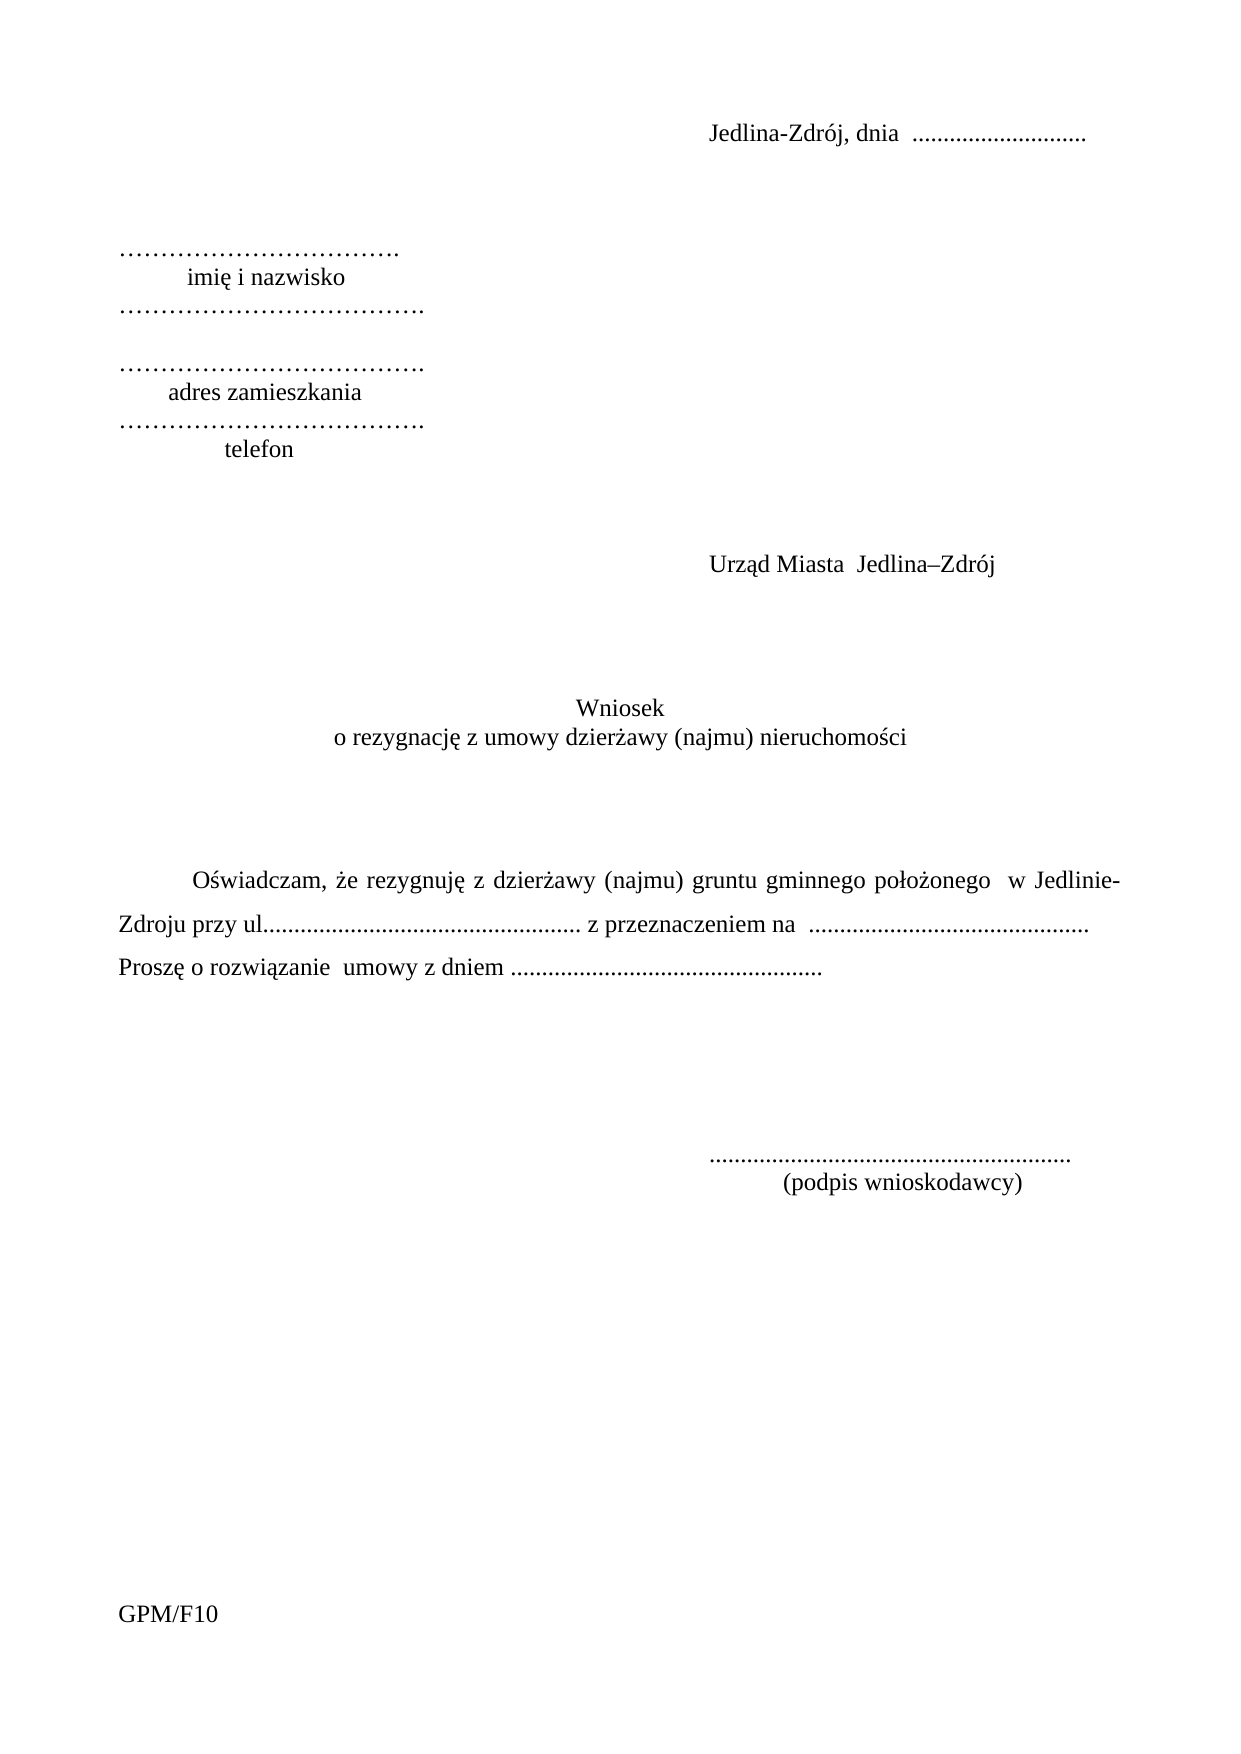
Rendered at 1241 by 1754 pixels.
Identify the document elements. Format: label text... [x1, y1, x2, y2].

text imię i nazwisko [118, 262, 1122, 291]
text (podpis wnioskodawcy) [118, 1167, 1122, 1196]
text ………………………………. [118, 406, 1122, 434]
text o rezygnację z umowy dzierżawy (najmu) nieruchomości [118, 722, 1122, 751]
text ………………………………. [118, 348, 1122, 377]
text .......................................................... [118, 1139, 1122, 1167]
text Wniosek [118, 693, 1122, 722]
text telefon [118, 434, 1122, 463]
text Proszę o rozwiązanie umowy z dniem .................................................. [118, 952, 1122, 981]
text ………………………………. [118, 291, 1122, 319]
text adres zamieszkania [118, 377, 1122, 406]
text ……………………………. [118, 233, 1122, 262]
text Oświadczam, że rezygnuję z dzierżawy (najmu) gruntu gminnego położonego w Jedlinie-Zdroju przy ul................................................... z przeznaczeniem na ............................................. [118, 866, 1122, 937]
text Jedlina-Zdrój, dnia ............................ [118, 118, 1122, 147]
text GPM/F10 [118, 1599, 1122, 1627]
text Urząd Miasta Jedlina–Zdrój [118, 549, 1122, 578]
